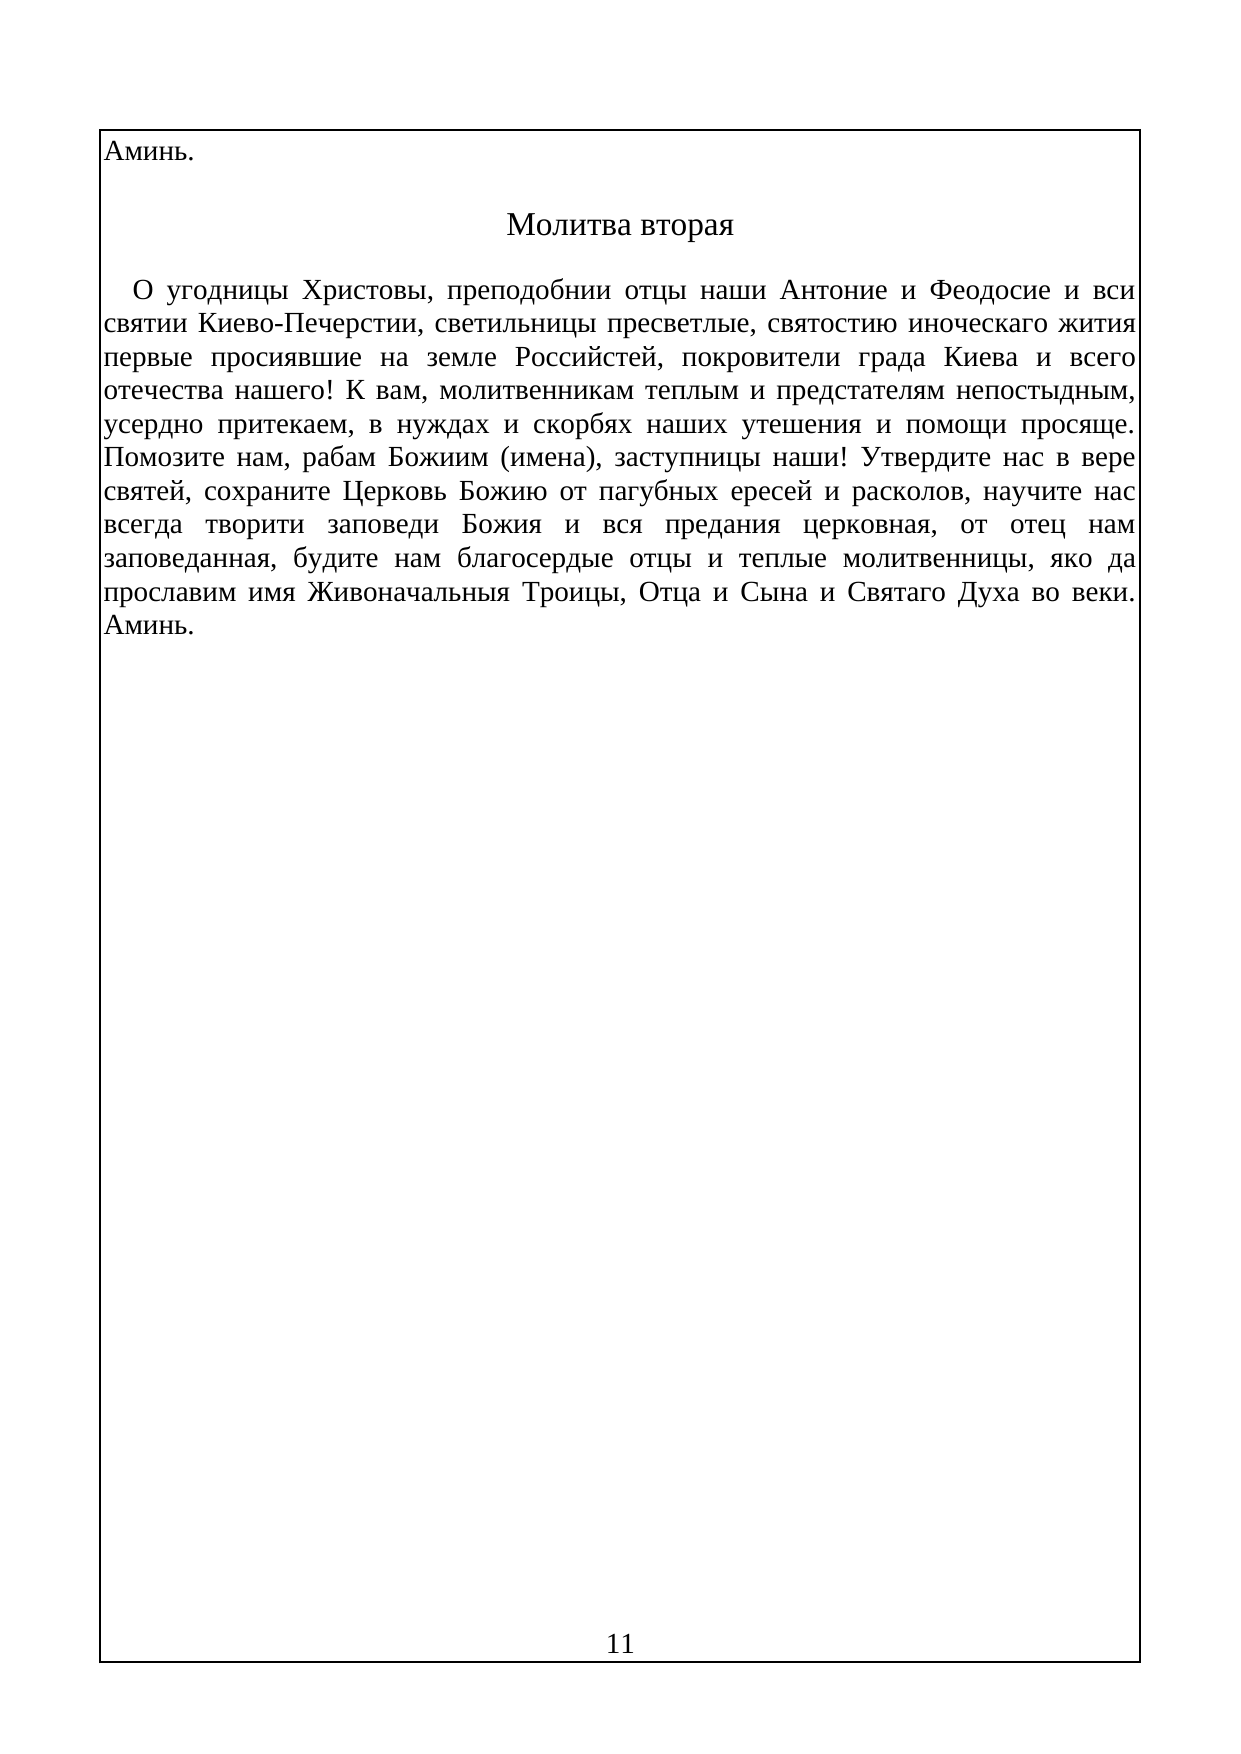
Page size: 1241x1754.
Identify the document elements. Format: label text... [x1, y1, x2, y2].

text О угодницы Христовы, преподобнии отцы наши Антоние и Феодосие и вси святии Киево-Печерстии, светильницы пресветлые, святостию иноческаго жития первые просиявшие на земле Российстей, покровители града Киева и всего отечества нашего! К вам, молитвенникам теплым и предстателям непостыдным, усердно притекаем, в нуждах и скорбях наших утешения и помощи просяще. Помозите нам, рабам Божиим (имена), заступницы наши! Утвердите нас в вере святей, сохраните Церковь Божию от пагубных ересей и расколов, научите нас всегда творити заповеди Божия и вся предания церковная, от отец нам заповеданная, будите нам благосердые отцы и теплые молитвенницы, яко да прославим имя Живоначальныя Троицы, Отца и Сына и Святаго Духа во веки. Аминь. [103, 272, 1137, 641]
text Аминь. [103, 133, 1137, 166]
subtitle Молитва вторая [103, 204, 1137, 242]
